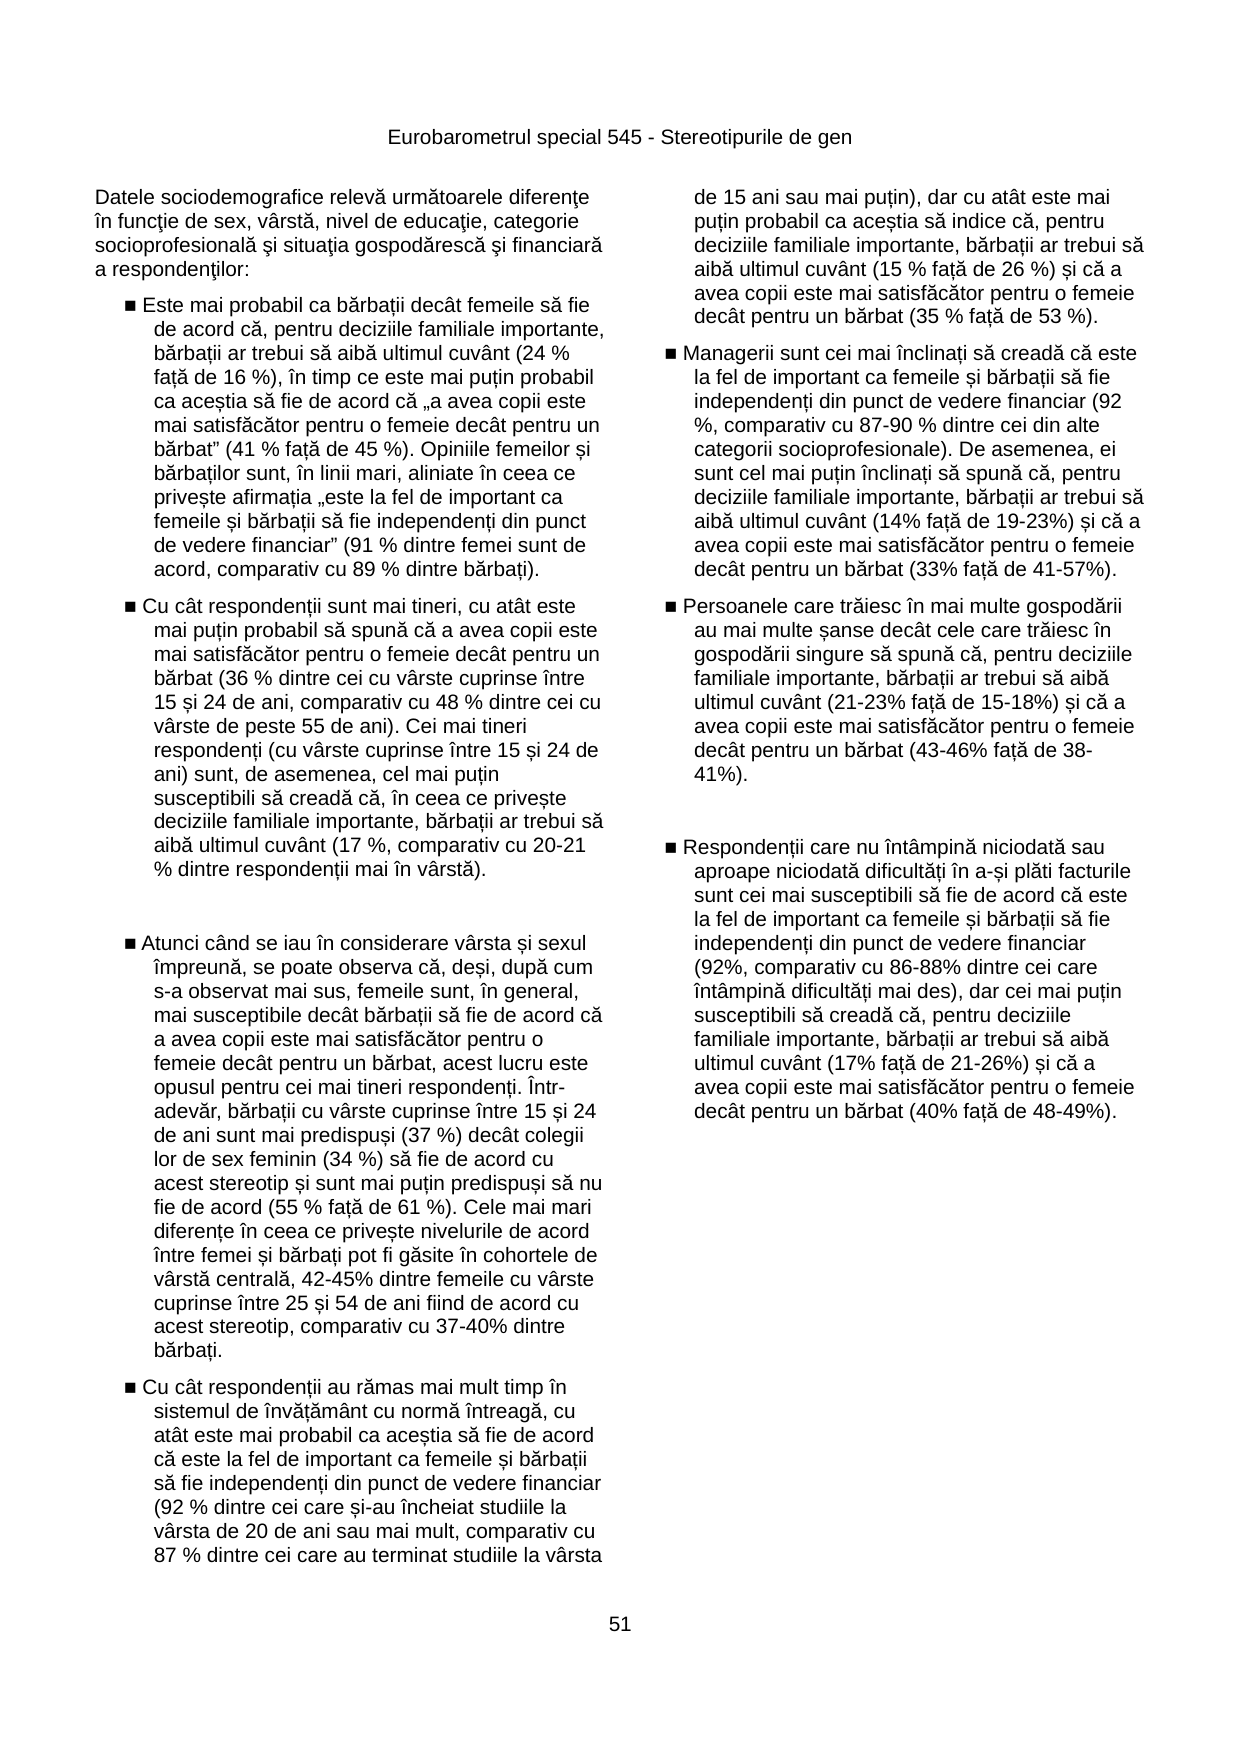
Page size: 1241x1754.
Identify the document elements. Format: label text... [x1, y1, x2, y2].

text ■ Persoanele care trăiesc în mai multe gospodării au mai multe șanse decât cele care trăiesc în gospodării singure să spună că, pentru deciziile familiale importante, bărbații ar trebui să aibă ultimul cuvânt (21-23% față de 15-18%) și că a avea copii este mai satisfăcător pentru o femeie decât pentru un bărbat (43-46% față de 38-41%). [664, 594, 1146, 785]
text ■ Atunci când se iau în considerare vârsta și sexul împreună, se poate observa că, deși, după cum s-a observat mai sus, femeile sunt, în general, mai susceptibile decât bărbații să fie de acord că a avea copii este mai satisfăcător pentru o femeie decât pentru un bărbat, acest lucru este opusul pentru cei mai tineri respondenți. Într-adevăr, bărbații cu vârste cuprinse între 15 și 24 de ani sunt mai predispuși (37 %) decât colegii lor de sex feminin (34 %) să fie de acord cu acest stereotip și sunt mai puțin predispuși să nu fie de acord (55 % față de 61 %). Cele mai mari diferențe în ceea ce privește nivelurile de acord între femei și bărbați pot fi găsite în cohortele de vârstă centrală, 42-45% dintre femeile cu vârste cuprinse între 25 și 54 de ani fiind de acord cu acest stereotip, comparativ cu 37-40% dintre bărbați. [124, 931, 605, 1362]
text ■ Respondenții care nu întâmpină niciodată sau aproape niciodată dificultăți în a-și plăti facturile sunt cei mai susceptibili să fie de acord că este la fel de important ca femeile și bărbații să fie independenți din punct de vedere financiar (92%, comparativ cu 86-88% dintre cei care întâmpină dificultăți mai des), dar cei mai puțin susceptibili să creadă că, pentru deciziile familiale importante, bărbații ar trebui să aibă ultimul cuvânt (17% față de 21-26%) și că a avea copii este mai satisfăcător pentru o femeie decât pentru un bărbat (40% față de 48-49%). [664, 835, 1146, 1123]
text Datele sociodemografice relevă următoarele diferenţe în funcţie de sex, vârstă, nivel de educaţie, categorie socioprofesională şi situaţia gospodărescă şi financiară a respondenţilor: [94, 184, 605, 280]
text ■ Cu cât respondenții sunt mai tineri, cu atât este mai puțin probabil să spună că a avea copii este mai satisfăcător pentru o femeie decât pentru un bărbat (36 % dintre cei cu vârste cuprinse între 15 și 24 de ani, comparativ cu 48 % dintre cei cu vârste de peste 55 de ani). Cei mai tineri respondenți (cu vârste cuprinse între 15 și 24 de ani) sunt, de asemenea, cel mai puțin susceptibili să creadă că, în ceea ce privește deciziile familiale importante, bărbații ar trebui să aibă ultimul cuvânt (17 %, comparativ cu 20-21 % dintre respondenții mai în vârstă). [124, 594, 605, 881]
text ■ Cu cât respondenții au rămas mai mult timp în sistemul de învățământ cu normă întreagă, cu atât este mai probabil ca aceștia să fie de acord că este la fel de important ca femeile și bărbații să fie independenți din punct de vedere financiar (92 % dintre cei care și-au încheiat studiile la vârsta de 20 de ani sau mai mult, comparativ cu 87 % dintre cei care au terminat studiile la vârsta [124, 1375, 605, 1567]
text ■ Este mai probabil ca bărbații decât femeile să fie de acord că, pentru deciziile familiale importante, bărbații ar trebui să aibă ultimul cuvânt (24 % față de 16 %), în timp ce este mai puțin probabil ca aceștia să fie de acord că „a avea copii este mai satisfăcător pentru o femeie decât pentru un bărbat” (41 % față de 45 %). Opiniile femeilor și bărbaților sunt, în linii mari, aliniate în ceea ce privește afirmația „este la fel de important ca femeile și bărbații să fie independenți din punct de vedere financiar” (91 % dintre femei sunt de acord, comparativ cu 89 % dintre bărbați). [124, 293, 605, 581]
text de 15 ani sau mai puțin), dar cu atât este mai puțin probabil ca aceștia să indice că, pentru deciziile familiale importante, bărbații ar trebui să aibă ultimul cuvânt (15 % față de 26 %) și că a avea copii este mai satisfăcător pentru o femeie decât pentru un bărbat (35 % față de 53 %). [664, 184, 1146, 328]
text ■ Managerii sunt cei mai înclinați să creadă că este la fel de important ca femeile și bărbații să fie independenți din punct de vedere financiar (92 %, comparativ cu 87-90 % dintre cei din alte categorii socioprofesionale). De asemenea, ei sunt cel mai puțin înclinați să spună că, pentru deciziile familiale importante, bărbații ar trebui să aibă ultimul cuvânt (14% față de 19-23%) și că a avea copii este mai satisfăcător pentru o femeie decât pentru un bărbat (33% față de 41-57%). [664, 341, 1146, 581]
